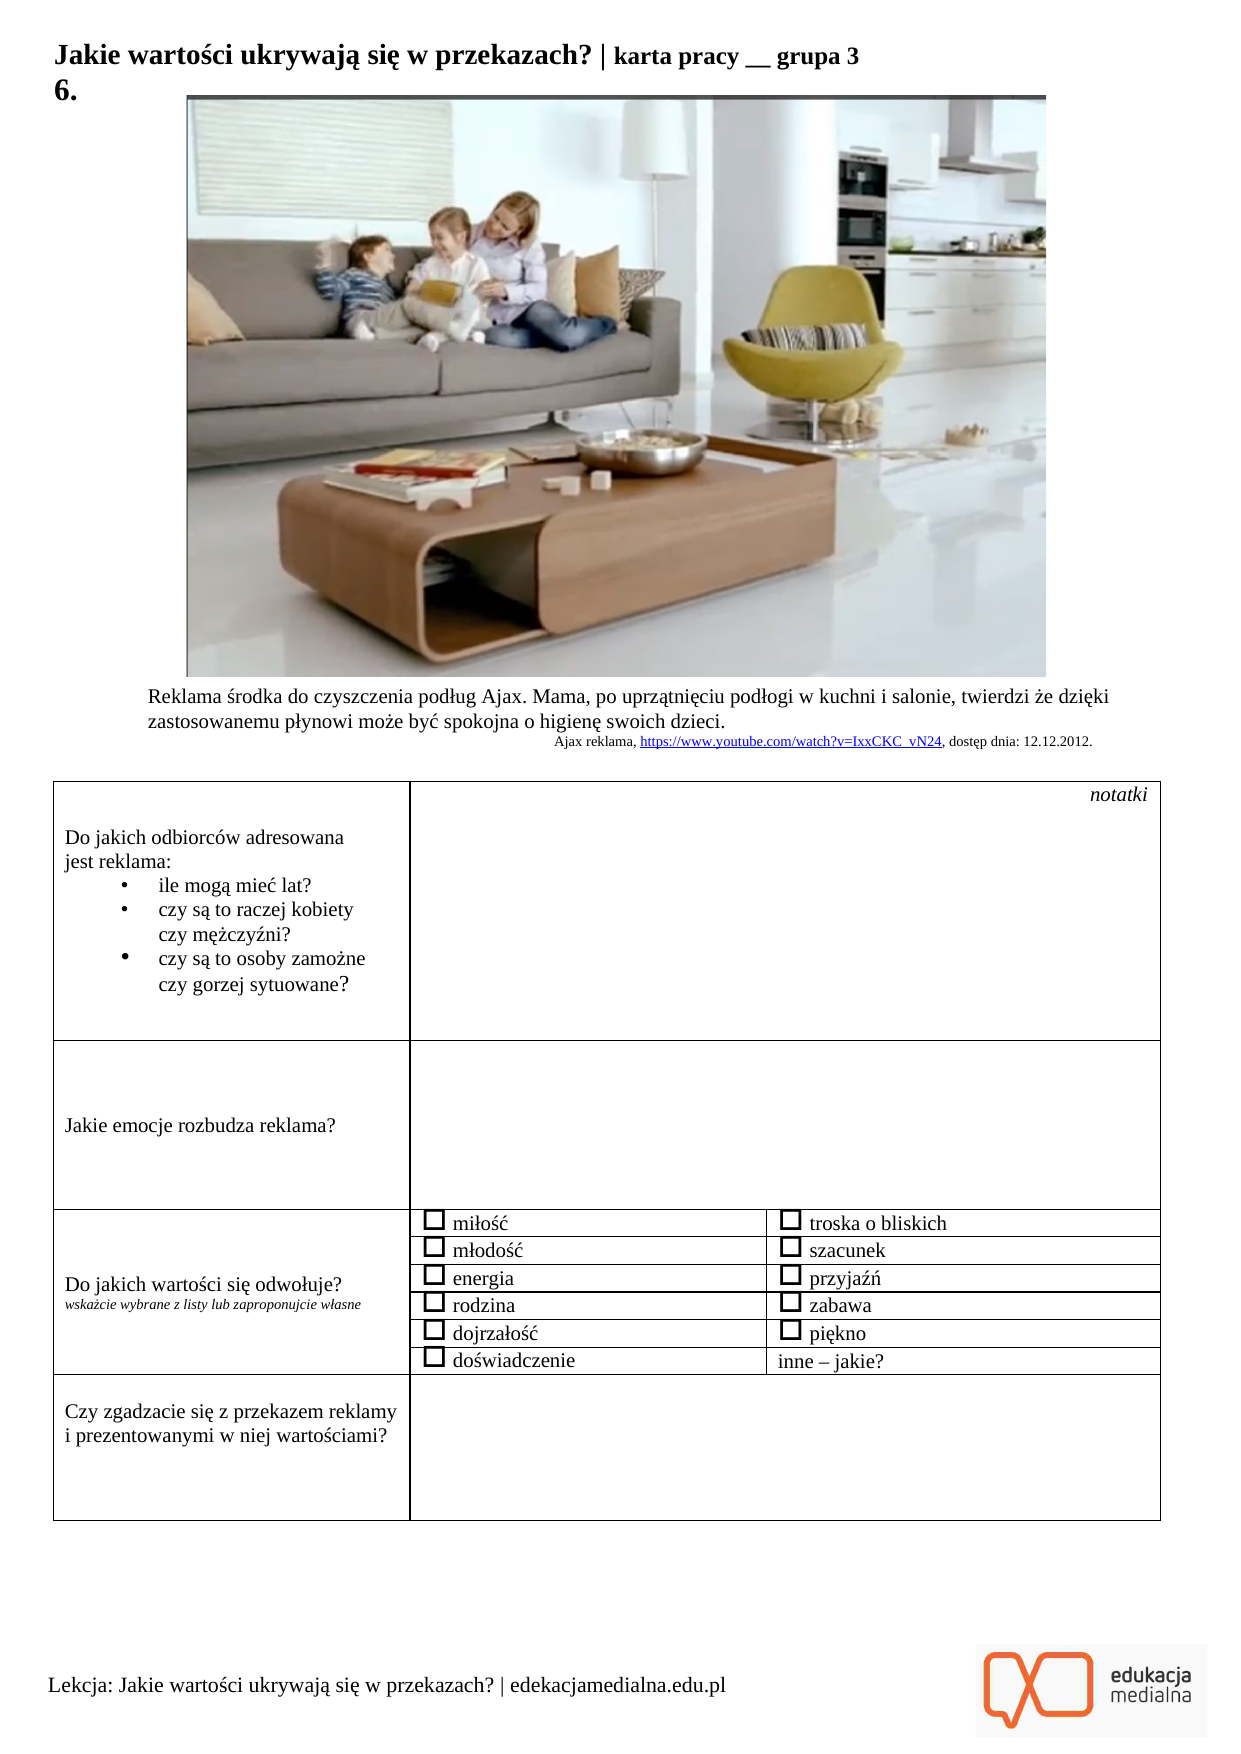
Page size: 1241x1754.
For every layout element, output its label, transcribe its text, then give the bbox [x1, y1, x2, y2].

table_cell Czy zgadzacie się z przekazem reklamy i prezentowanymi w niej wartościami? [54, 1375, 409, 1520]
table_cell  troska o bliskich [767, 1210, 1160, 1236]
table_cell  doświadczenie [411, 1348, 766, 1374]
table_cell  rodzina [411, 1293, 766, 1319]
text Jakie wartości ukrywają się w przekazach? | karta pracy __ grupa 3 [54, 37, 1093, 71]
table_cell Do jakich odbiorców adresowana jest reklama: ile mogą mieć lat? czy są to raczej kobiety czy mężczyźni? czy są to osoby zamożne czy gorzej sytuowane? [54, 782, 409, 1040]
text Ajax reklama, https://www.youtube.com/watch?v=IxxCKC_vN24, dostęp dnia: 12.12.2012. [148, 733, 1093, 749]
table_cell  piękno [767, 1320, 1160, 1347]
table_cell  młodość [411, 1237, 766, 1264]
table_cell  dojrzałość [411, 1320, 766, 1347]
table_cell Jakie emocje rozbudza reklama? [54, 1041, 409, 1209]
text Reklama środka do czyszczenia podług Ajax. Mama, po uprzątnięciu podłogi w kuchni i salonie, twierdzi że dzięki zastosowanemu płynowi może być spokojna o higienę swoich dzieci. [148, 684, 1160, 733]
table_cell [411, 1041, 1160, 1209]
table_cell notatki [411, 782, 1160, 1040]
table_cell  energia [411, 1265, 766, 1291]
table_cell inne – jakie? [767, 1348, 1160, 1374]
table_cell Do jakich wartości się odwołuje? wskażcie wybrane z listy lub zaproponujcie własne [54, 1210, 409, 1374]
table_cell  przyjaźń [767, 1265, 1160, 1291]
table_cell  zabawa [767, 1293, 1160, 1319]
text 6. [54, 71, 1160, 678]
table_cell  szacunek [767, 1237, 1160, 1264]
table_cell  miłość [411, 1210, 766, 1236]
picture [186, 95, 1047, 677]
picture [975, 1644, 1208, 1737]
table_cell [411, 1375, 1160, 1520]
